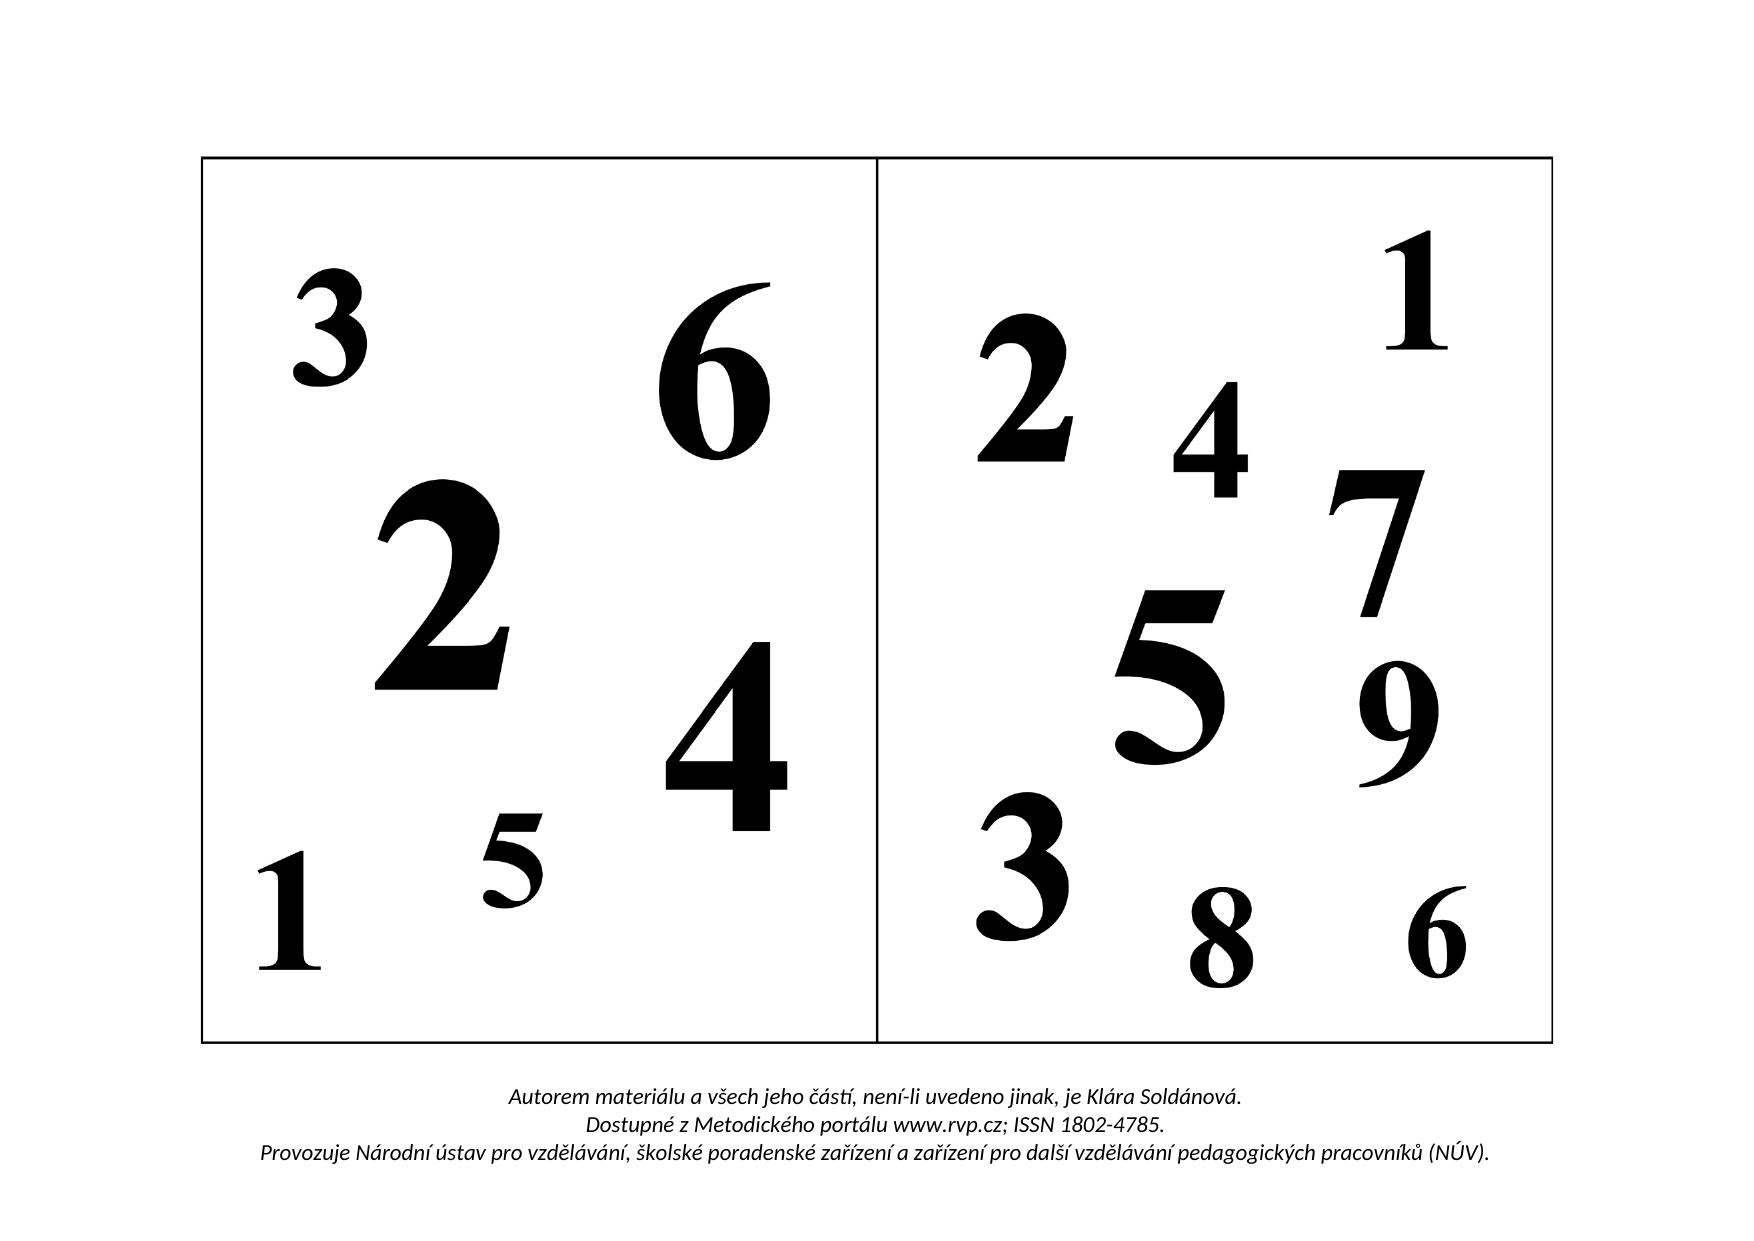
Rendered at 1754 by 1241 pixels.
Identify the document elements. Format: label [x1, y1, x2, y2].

picture [200, 156, 1554, 1044]
